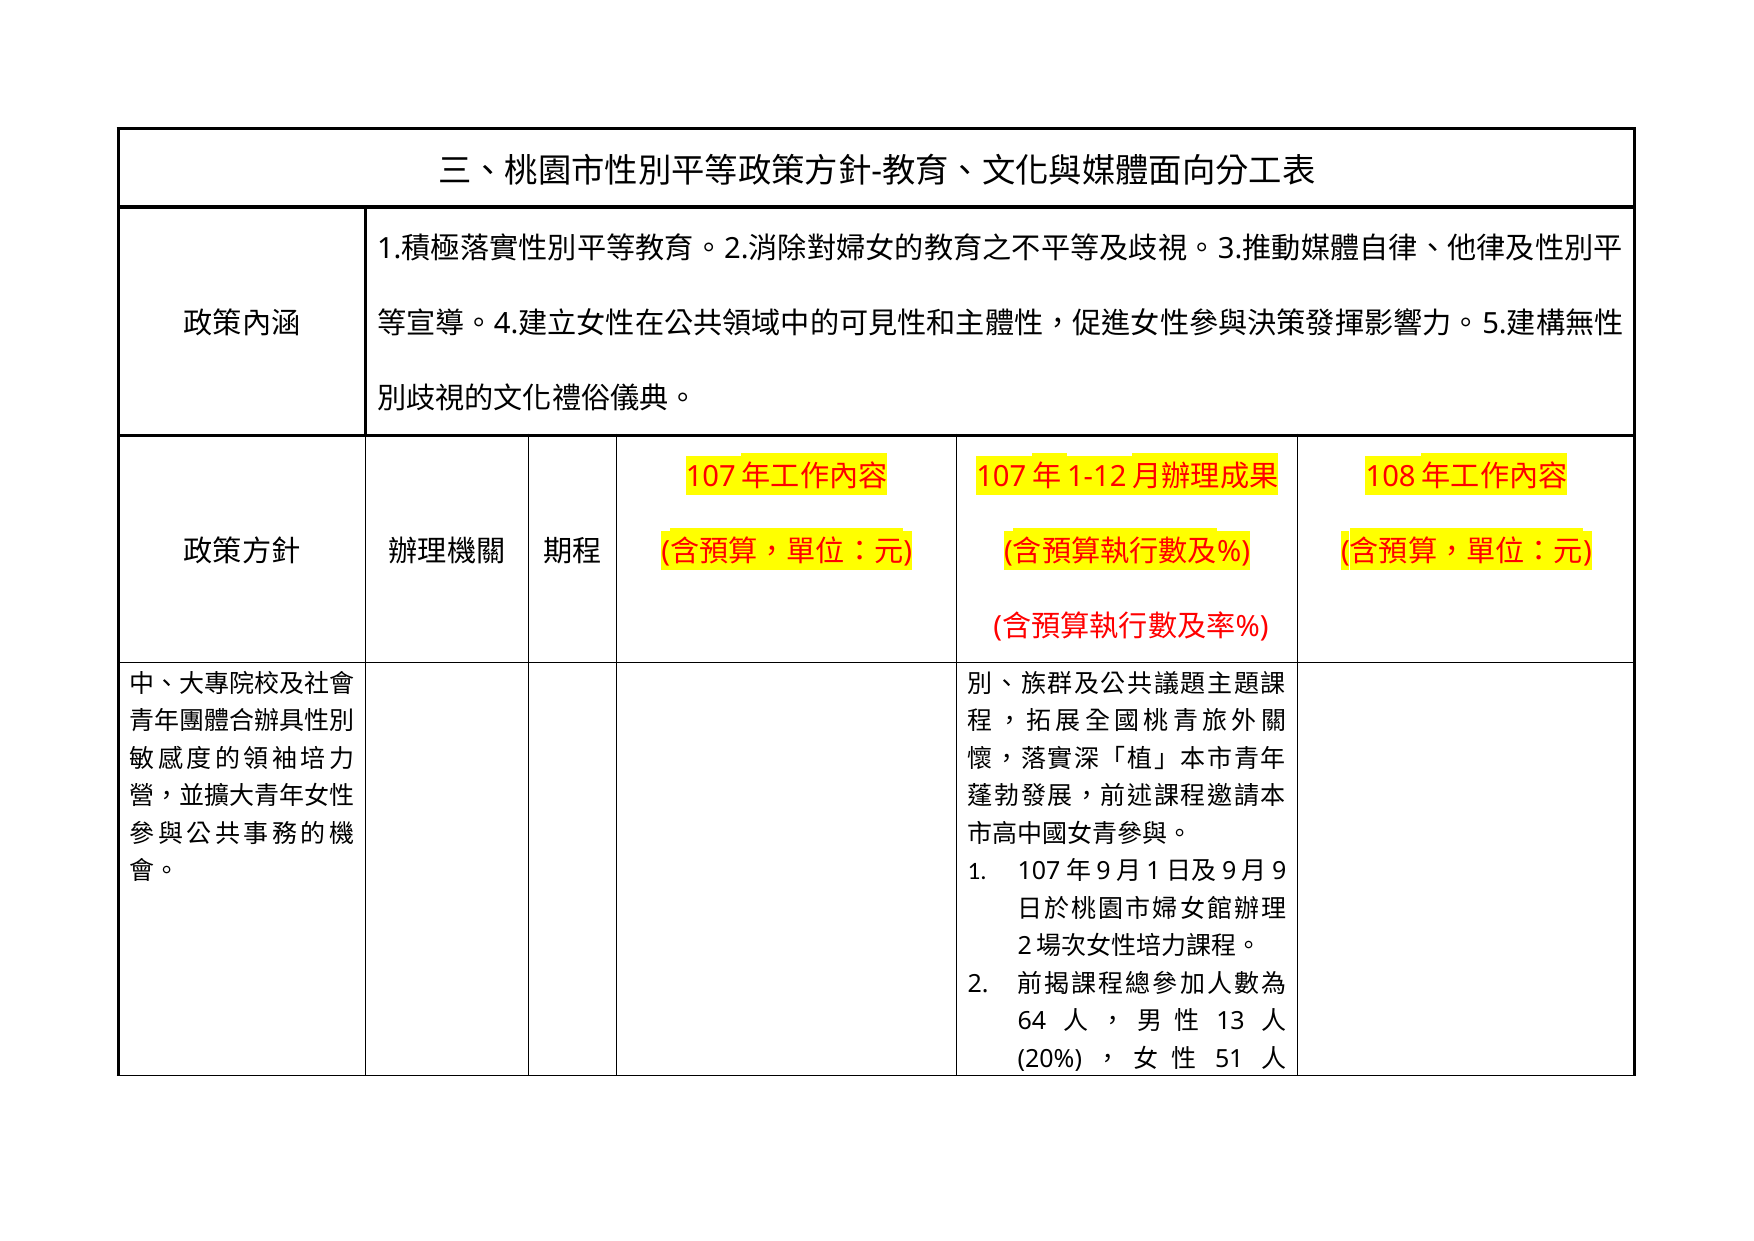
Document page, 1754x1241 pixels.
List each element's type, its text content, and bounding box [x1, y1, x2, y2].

table_cell 辦理機關 [366, 437, 528, 662]
table_cell [617, 663, 956, 1075]
table_cell [529, 663, 616, 1075]
table_cell 政策內涵 [120, 209, 364, 433]
table_cell [366, 663, 528, 1075]
table_cell 期程 [529, 437, 616, 662]
table_cell [1298, 663, 1633, 1075]
table_cell (107年預算執行數：112,520元，執行率97%) 本局辦理「植青大學院」計畫，包含在地特色課程、行動講堂、新住民、旅外大專校院青年座談會、學生自治組織研習、女性培力課程等六大類別課程，深入本市各行政區及校園，並結合性別、族群及公共議題主題課程，拓展全國桃青旅外關懷，落實深「植」本市青年蓬勃發展，前述課程邀請本市高中國女青參與。 107年9月1日及9月9日於桃園市婦女館辦理2場次女性培力課程。 前揭課程總參加人數為64人，男性13人(20%)，女性51人(80%)。 上台發言男性3人(發言率3/13=23%)、女性8人(發言率8/51=16%)。 [957, 663, 1297, 1075]
table_cell 107年工作內容 (含預算，單位：元) [617, 437, 956, 662]
table_cell 中、大專院校及社會青年團體合辦具性別敏感度的領袖培力營，並擴大青年女性參與公共事務的機會。 [120, 663, 365, 1075]
table_cell 1.積極落實性別平等教育。2.消除對婦女的教育之不平等及歧視。3.推動媒體自律、他律及性別平等宣導。4.建立女性在公共領域中的可見性和主體性，促進女性參與決策發揮影響力。5.建構無性別歧視的文化禮俗儀典。 [367, 209, 1633, 433]
table_cell 107年1-12月辦理成果 (含預算執行數及%) (含預算執行數及率%) [957, 437, 1297, 662]
table_header 三、桃園市性別平等政策方針-教育、文化與媒體面向分工表 [120, 130, 1633, 205]
table_cell 政策方針 [120, 437, 365, 662]
table_cell 108年工作內容 (含預算，單位：元) [1298, 437, 1633, 662]
